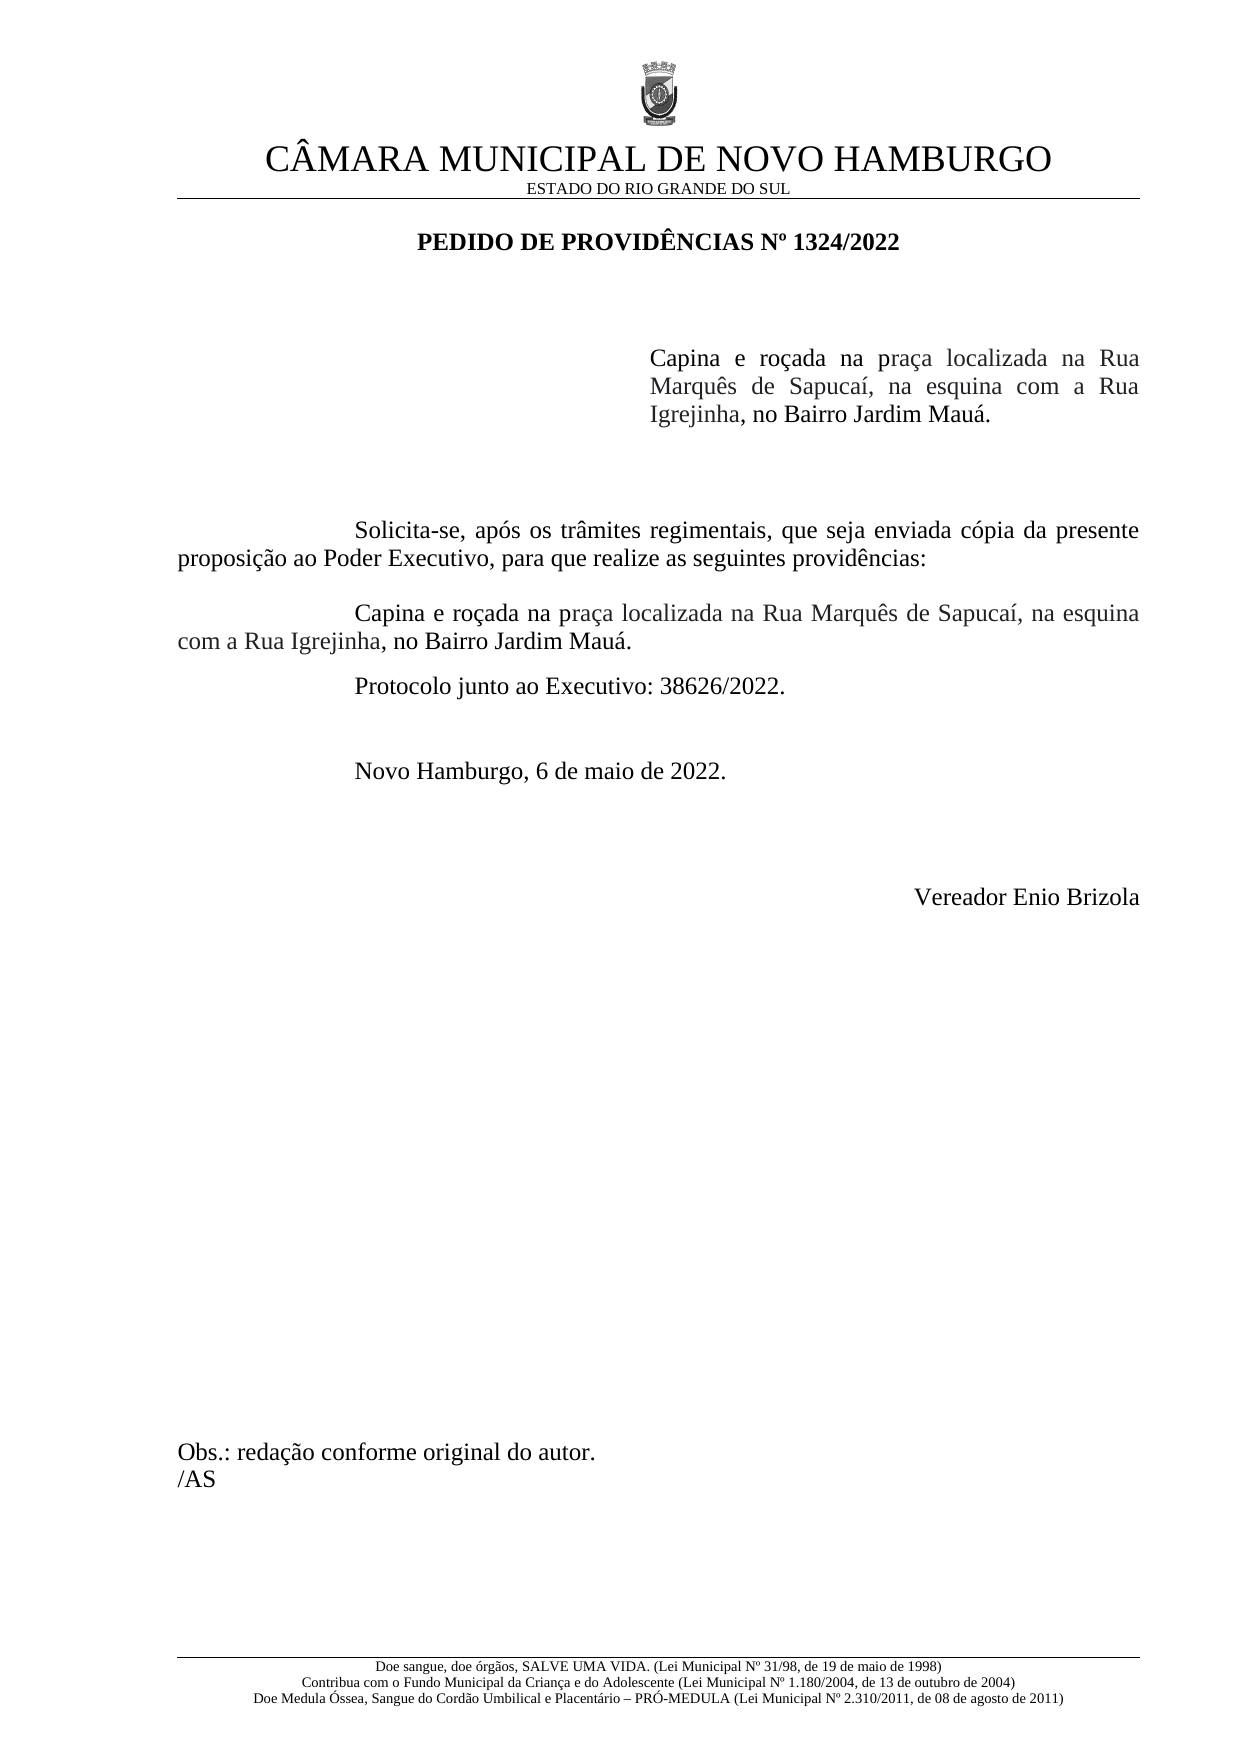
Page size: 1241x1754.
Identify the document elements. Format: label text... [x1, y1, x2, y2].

text Capina e roçada na praça localizada na Rua Marquês de Sapucaí, na esquina com a Rua Igrejinha, no Bairro Jardim Mauá. [649, 344, 1140, 428]
text Novo Hamburgo, 6 de maio de 2022. [177, 757, 1140, 785]
text Vereador Enio Brizola [177, 883, 1140, 911]
text PEDIDO DE PROVIDÊNCIAS Nº 1324/2022 [177, 228, 1140, 256]
text Solicita-se, após os trâmites regimentais, que seja enviada cópia da presente proposição ao Poder Executivo, para que realize as seguintes providências: [177, 516, 1140, 572]
text /AS [177, 1465, 1140, 1493]
text Capina e roçada na praça localizada na Rua Marquês de Sapucaí, na esquina com a Rua Igrejinha, no Bairro Jardim Mauá. [177, 599, 1140, 655]
text Obs.: redação conforme original do autor. [177, 1438, 1140, 1465]
text Protocolo junto ao Executivo: 38626/2022. [177, 672, 1140, 700]
